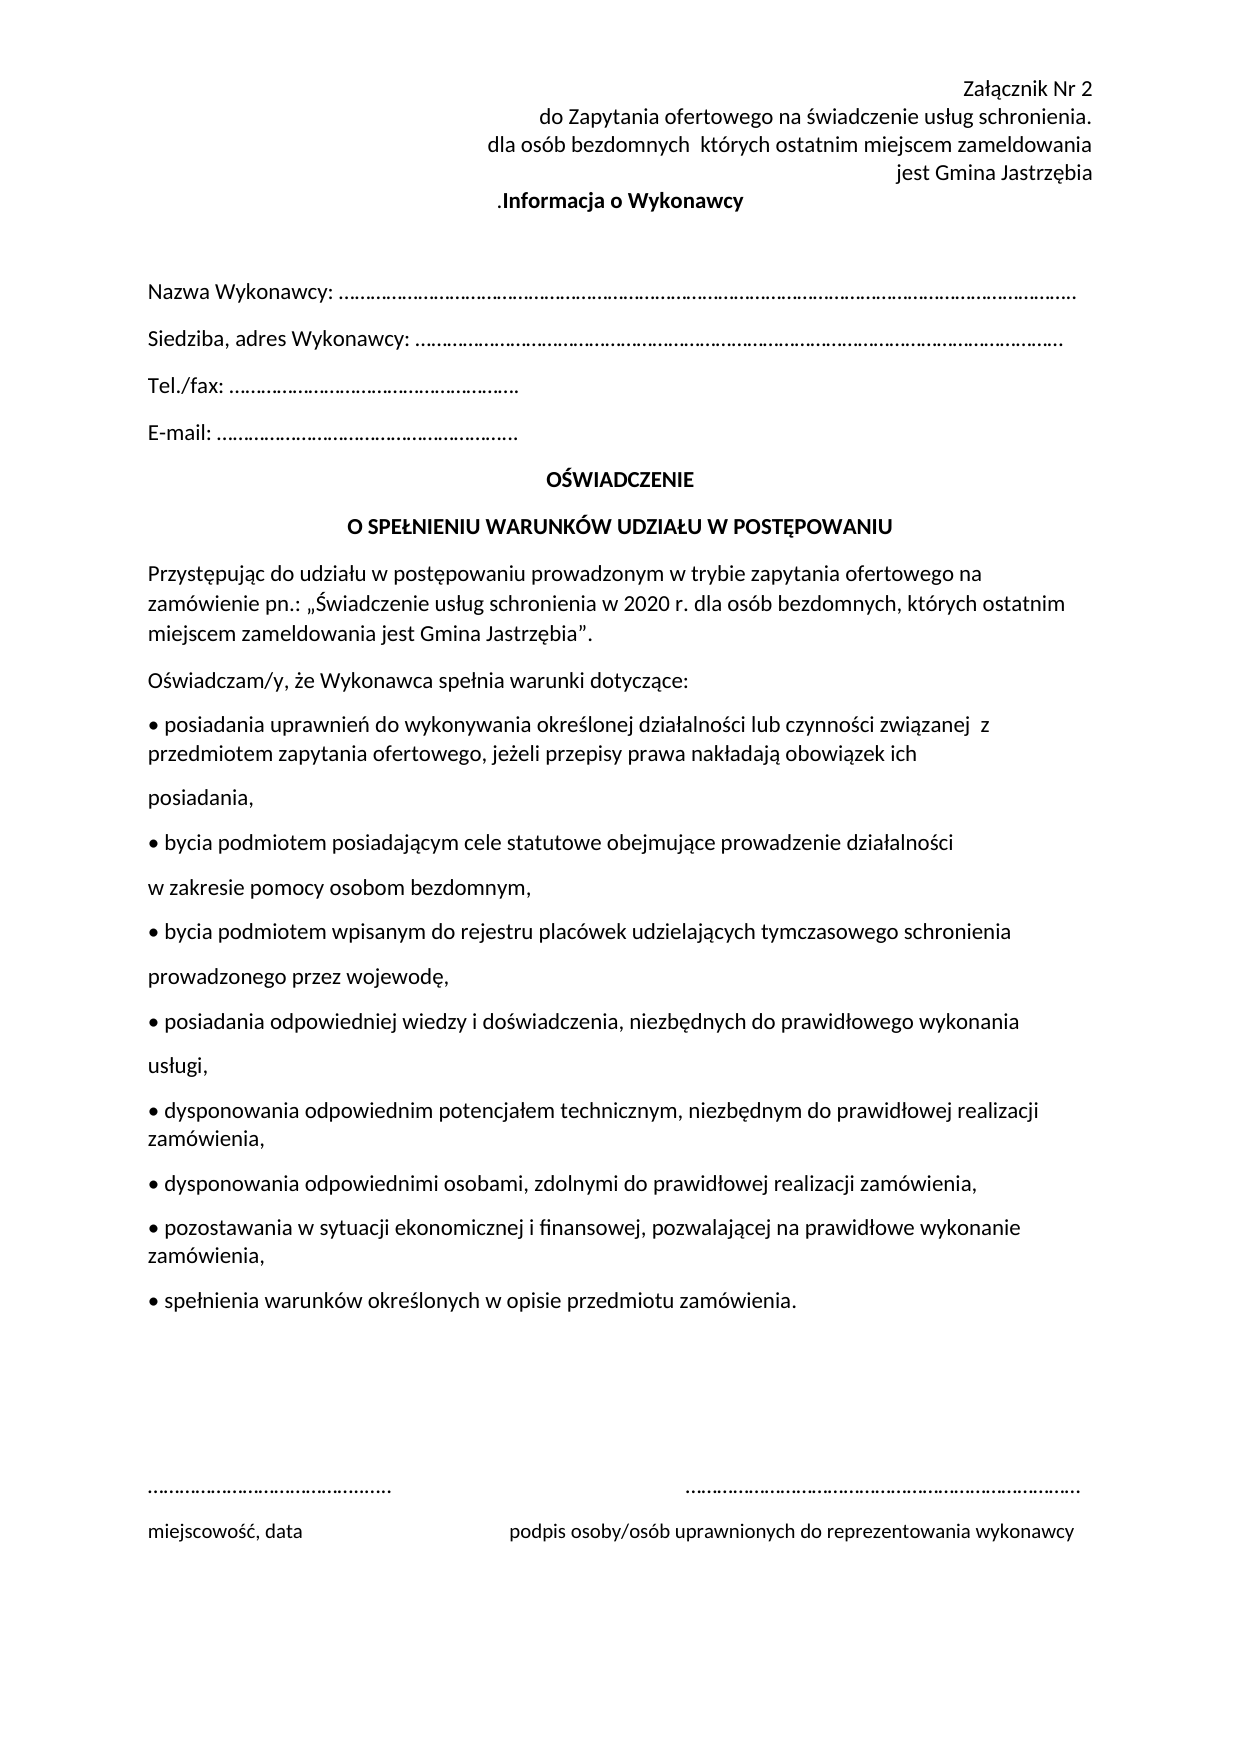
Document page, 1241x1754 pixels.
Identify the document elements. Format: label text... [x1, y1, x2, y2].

text …………………………………..….. ………………………………………………………………… [148, 1472, 1093, 1499]
text E-mail: ………………………………………………... [148, 418, 1093, 446]
text miejscowość, data podpis osoby/osób uprawnionych do reprezentowania wykonawcy [148, 1518, 1093, 1544]
text OŚWIADCZENIE [148, 465, 1093, 493]
text • pozostawania w sytuacji ekonomicznej i finansowej, pozwalającej na prawidłowe wykonanie zamówienia, [148, 1213, 1093, 1269]
text Przystępując do udziału w postępowaniu prowadzonym w trybie zapytania ofertowego na zamówienie pn.: „Świadczenie usług schronienia w 2020 r. dla osób bezdomnych, których ostatnim miejscem zameldowania jest Gmina Jastrzębia”. [148, 559, 1093, 647]
text • posiadania odpowiedniej wiedzy i doświadczenia, niezbędnych do prawidłowego wykonania [148, 1007, 1093, 1035]
text O SPEŁNIENIU WARUNKÓW UDZIAŁU W POSTĘPOWANIU [148, 512, 1093, 540]
text prowadzonego przez wojewodę, [148, 962, 1093, 990]
text Oświadczam/y, że Wykonawca spełnia warunki dotyczące: [148, 666, 1093, 694]
text Nazwa Wykonawcy: ………………………………………………………………………………………………………………………….. [148, 277, 1093, 305]
text • dysponowania odpowiednim potencjałem technicznym, niezbędnym do prawidłowej realizacji zamówienia, [148, 1096, 1093, 1152]
text w zakresie pomocy osobom bezdomnym, [148, 873, 1093, 901]
text .Informacja o Wykonawcy [148, 186, 1093, 214]
text posiadania, [148, 783, 1093, 811]
text usługi, [148, 1051, 1093, 1079]
text • bycia podmiotem wpisanym do rejestru placówek udzielających tymczasowego schronienia [148, 917, 1093, 945]
text • spełnienia warunków określonych w opisie przedmiotu zamówienia. [148, 1286, 1093, 1314]
text Siedziba, adres Wykonawcy: …………………………………………………………………………………………………………… [148, 324, 1093, 352]
text Tel./fax: ………………………………………………. [148, 371, 1093, 399]
text • dysponowania odpowiednimi osobami, zdolnymi do prawidłowej realizacji zamówienia, [148, 1169, 1093, 1197]
text • bycia podmiotem posiadającym cele statutowe obejmujące prowadzenie działalności [148, 828, 1093, 856]
text • posiadania uprawnień do wykonywania określonej działalności lub czynności związanej z przedmiotem zapytania ofertowego, jeżeli przepisy prawa nakładają obowiązek ich [148, 711, 1093, 767]
